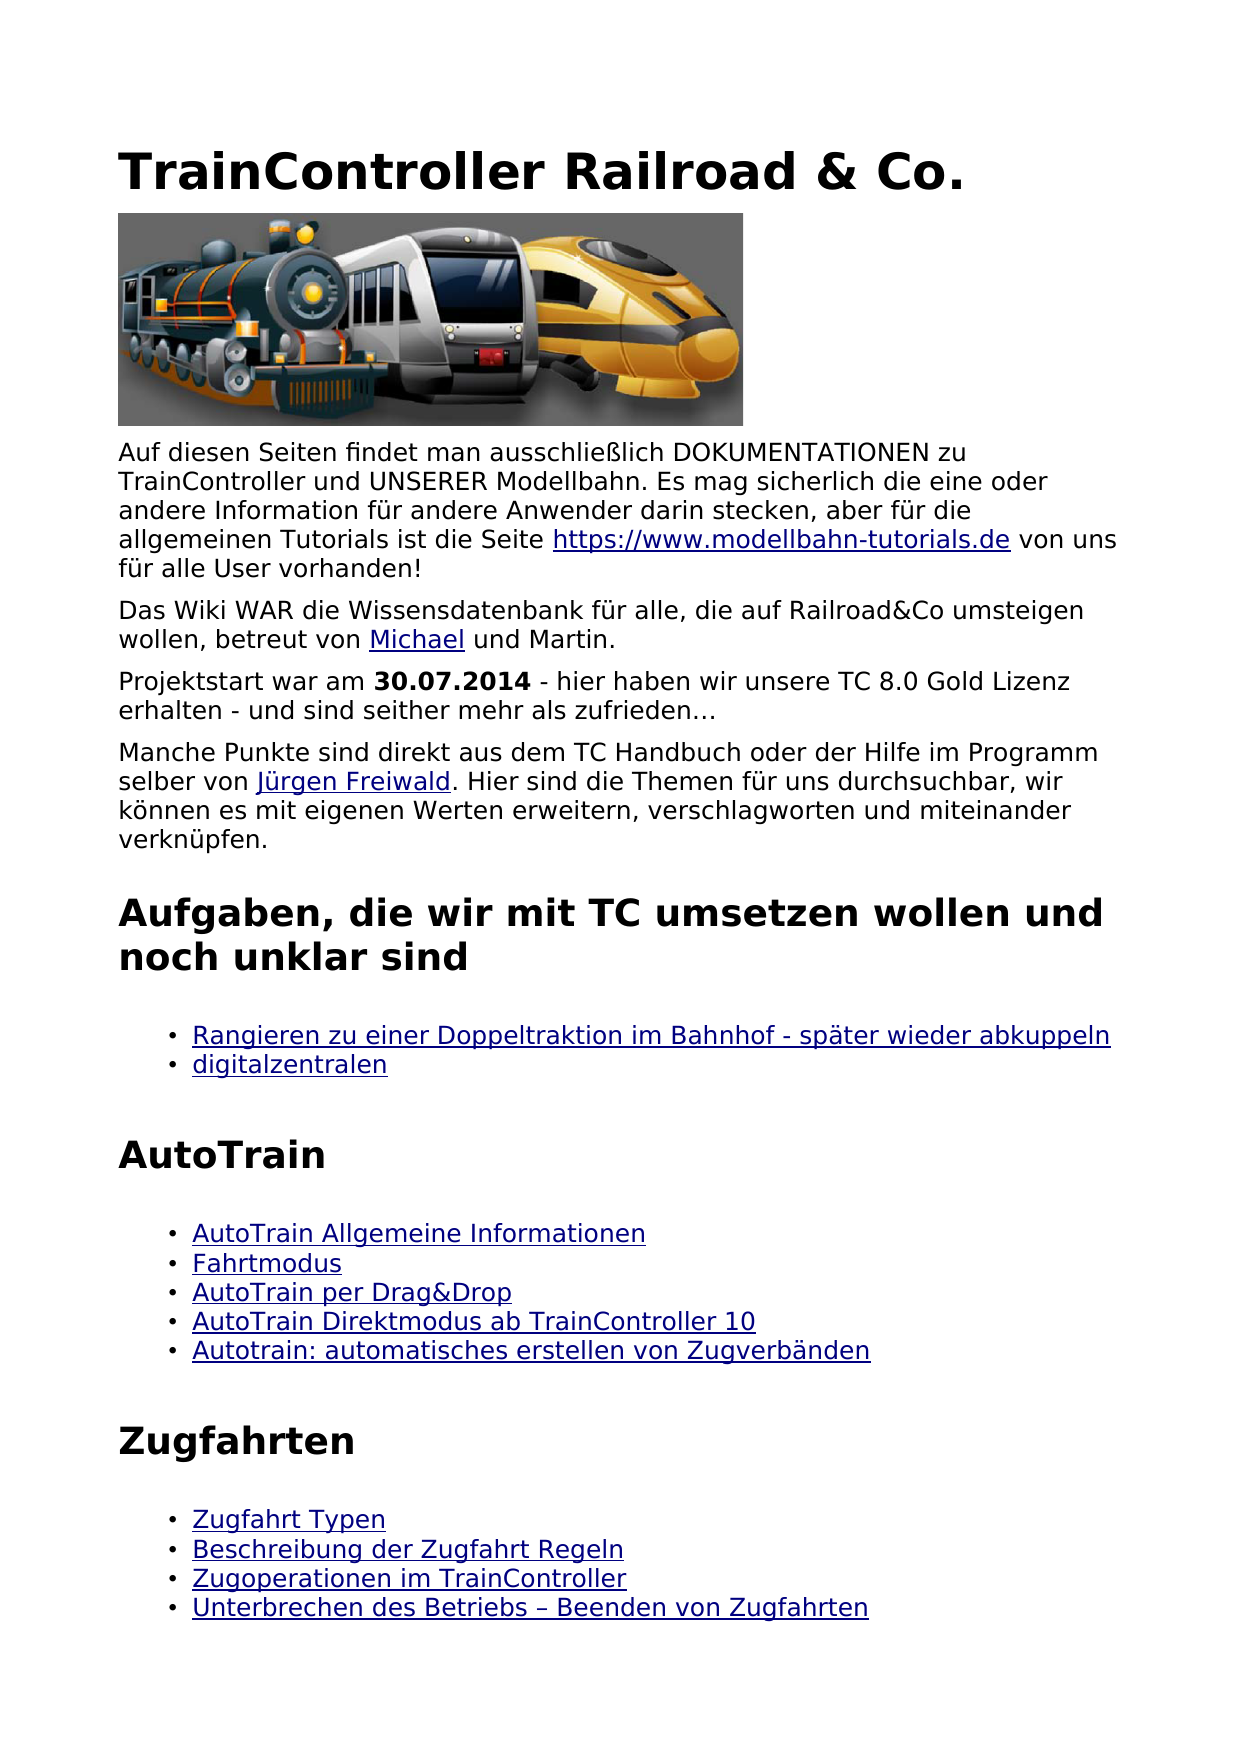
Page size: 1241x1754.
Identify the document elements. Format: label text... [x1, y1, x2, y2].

list AutoTrain per Drag&Drop [177, 1278, 1122, 1307]
list Zugoperationen im TrainController [177, 1564, 1122, 1593]
list Fahrtmodus [177, 1249, 1122, 1278]
list AutoTrain Allgemeine Informationen [177, 1220, 1122, 1249]
text Projektstart war am 30.07.2014 - hier haben wir unsere TC 8.0 Gold Lizenz erhalten - und sind seither mehr als zufrieden… [118, 667, 1122, 725]
text Auf diesen Seiten findet man ausschließlich DOKUMENTATIONEN zu TrainController und UNSERER Modellbahn. Es mag sicherlich die eine oder andere Information für andere Anwender darin stecken, aber für die allgemeinen Tutorials ist die Seite https://www.modellbahn-tutorials.de von uns für alle User vorhanden! [118, 438, 1122, 584]
text Manche Punkte sind direkt aus dem TC Handbuch oder der Hilfe im Programm selber von Jürgen Freiwald. Hier sind die Themen für uns durchsuchbar, wir können es mit eigenen Werten erweitern, verschlagworten und miteinander verknüpfen. [118, 738, 1122, 854]
list Unterbrechen des Betriebs – Beenden von Zugfahrten [177, 1593, 1122, 1622]
subtitle TrainController Railroad & Co. [118, 143, 1122, 201]
subtitle AutoTrain [118, 1134, 1122, 1178]
list Autotrain: automatisches erstellen von Zugverbänden [177, 1336, 1122, 1366]
picture [118, 213, 744, 426]
list Zugfahrt Typen [177, 1506, 1122, 1535]
subtitle Aufgaben, die wir mit TC umsetzen wollen und noch unklar sind [118, 892, 1122, 979]
list digitalzentralen [177, 1050, 1122, 1079]
list Beschreibung der Zugfahrt Regeln [177, 1535, 1122, 1564]
list Rangieren zu einer Doppeltraktion im Bahnhof - später wieder abkuppeln [177, 1021, 1122, 1050]
subtitle Zugfahrten [118, 1420, 1122, 1464]
list AutoTrain Direktmodus ab TrainController 10 [177, 1307, 1122, 1336]
text Das Wiki WAR die Wissensdatenbank für alle, die auf Railroad&Co umsteigen wollen, betreut von Michael und Martin. [118, 596, 1122, 654]
